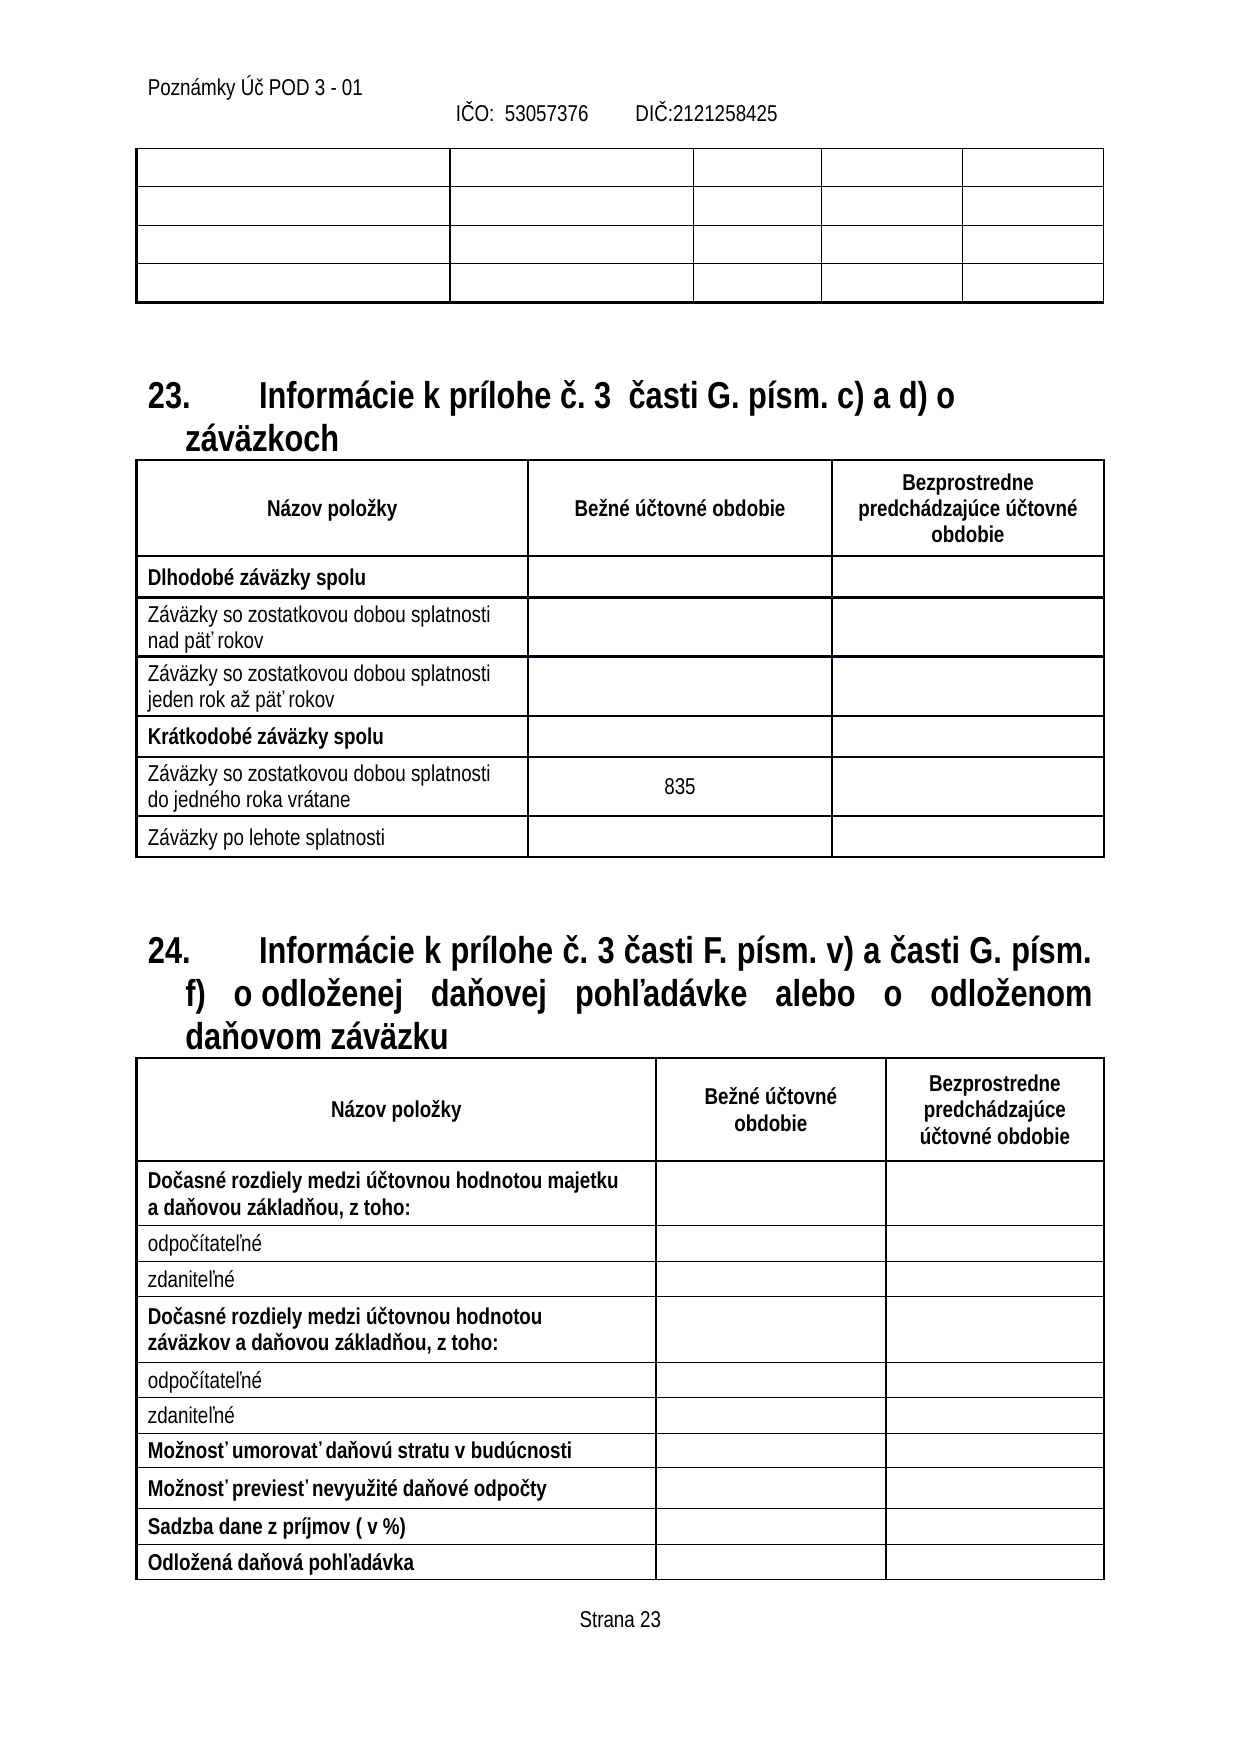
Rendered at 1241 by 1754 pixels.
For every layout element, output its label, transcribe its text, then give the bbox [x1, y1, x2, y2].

table_header Bežné účtovné obdobie [529, 461, 831, 555]
table_cell Odložená daňová pohľadávka [138, 1545, 655, 1579]
table_cell [887, 1398, 1103, 1432]
table_cell [887, 1363, 1103, 1397]
table_cell [657, 1162, 885, 1225]
table_cell [822, 264, 962, 301]
table_cell [657, 1262, 885, 1296]
table_cell Dlhodobé záväzky spolu [138, 557, 527, 596]
table_header Bezprostredne predchádzajúce účtovné obdobie [887, 1059, 1103, 1160]
table_cell Sadzba dane z príjmov ( v %) [138, 1509, 655, 1543]
table_cell zdaniteľné [138, 1398, 655, 1432]
table_cell [963, 264, 1103, 301]
table_cell zdaniteľné [138, 1262, 655, 1296]
table_cell [887, 1297, 1103, 1362]
table_cell [694, 264, 821, 301]
table_cell Možnosť umorovať daňovú stratu v budúcnosti [138, 1434, 655, 1467]
table_cell [963, 149, 1103, 186]
table_cell [887, 1468, 1103, 1508]
title Informácie k prílohe č. 3 časti G. písm. c) a d) o záväzkoch [148, 373, 1092, 459]
table_cell [694, 226, 821, 263]
table_cell [529, 599, 831, 655]
table_cell [138, 226, 449, 263]
table_cell [657, 1297, 885, 1362]
table_cell [657, 1545, 885, 1579]
table_cell Záväzky po lehote splatnosti [138, 817, 527, 856]
table_cell [833, 758, 1103, 815]
table_cell [887, 1545, 1103, 1579]
table_cell [138, 187, 449, 224]
table_cell [657, 1363, 885, 1397]
table_cell odpočítateľné [138, 1363, 655, 1397]
table_cell [451, 226, 693, 263]
table_cell [694, 187, 821, 224]
table_header Bezprostredne predchádzajúce účtovné obdobie [833, 461, 1103, 555]
table_cell [833, 557, 1103, 596]
table_cell [529, 557, 831, 596]
table_cell Krátkodobé záväzky spolu [138, 717, 527, 756]
table_cell [451, 187, 693, 224]
table_cell [529, 717, 831, 756]
table_cell [138, 149, 449, 186]
table_cell Záväzky so zostatkovou dobou splatnosti jeden rok až päť rokov [138, 658, 527, 714]
table_cell [657, 1434, 885, 1467]
table_cell [657, 1226, 885, 1261]
table_cell [822, 226, 962, 263]
table_cell [657, 1509, 885, 1543]
table_cell [451, 149, 693, 186]
table_cell [822, 187, 962, 224]
table_cell [833, 599, 1103, 655]
table_cell Možnosť previesť nevyužité daňové odpočty [138, 1468, 655, 1508]
table_cell [887, 1226, 1103, 1261]
table_cell [963, 226, 1103, 263]
title Informácie k prílohe č. 3 časti F. písm. v) a časti G. písm. f) o odloženej daňovej pohľadávke alebo o odloženom daňovom záväzku [148, 928, 1092, 1057]
table_cell [451, 264, 693, 301]
table_cell [138, 264, 449, 301]
table_cell [694, 149, 821, 186]
table_cell 835 [529, 758, 831, 815]
table_cell [833, 658, 1103, 714]
table_cell [887, 1509, 1103, 1543]
table_cell Záväzky so zostatkovou dobou splatnosti nad päť rokov [138, 599, 527, 655]
table_cell Dočasné rozdiely medzi účtovnou hodnotou záväzkov a daňovou základňou, z toho: [138, 1297, 655, 1362]
table_cell [529, 817, 831, 856]
table_header Názov položky [138, 461, 527, 555]
table_cell [657, 1398, 885, 1432]
table_cell [963, 187, 1103, 224]
table_header Názov položky [138, 1059, 655, 1160]
table_cell [887, 1262, 1103, 1296]
table_cell [833, 817, 1103, 856]
table_cell odpočítateľné [138, 1226, 655, 1261]
table_cell [529, 658, 831, 714]
table_cell Záväzky so zostatkovou dobou splatnosti do jedného roka vrátane [138, 758, 527, 815]
table_cell [657, 1468, 885, 1508]
table_cell [833, 717, 1103, 756]
table_header Bežné účtovné obdobie [657, 1059, 885, 1160]
table_cell [822, 149, 962, 186]
table_cell Dočasné rozdiely medzi účtovnou hodnotou majetku a daňovou základňou, z toho: [138, 1162, 655, 1225]
table_cell [887, 1162, 1103, 1225]
table_cell [887, 1434, 1103, 1467]
